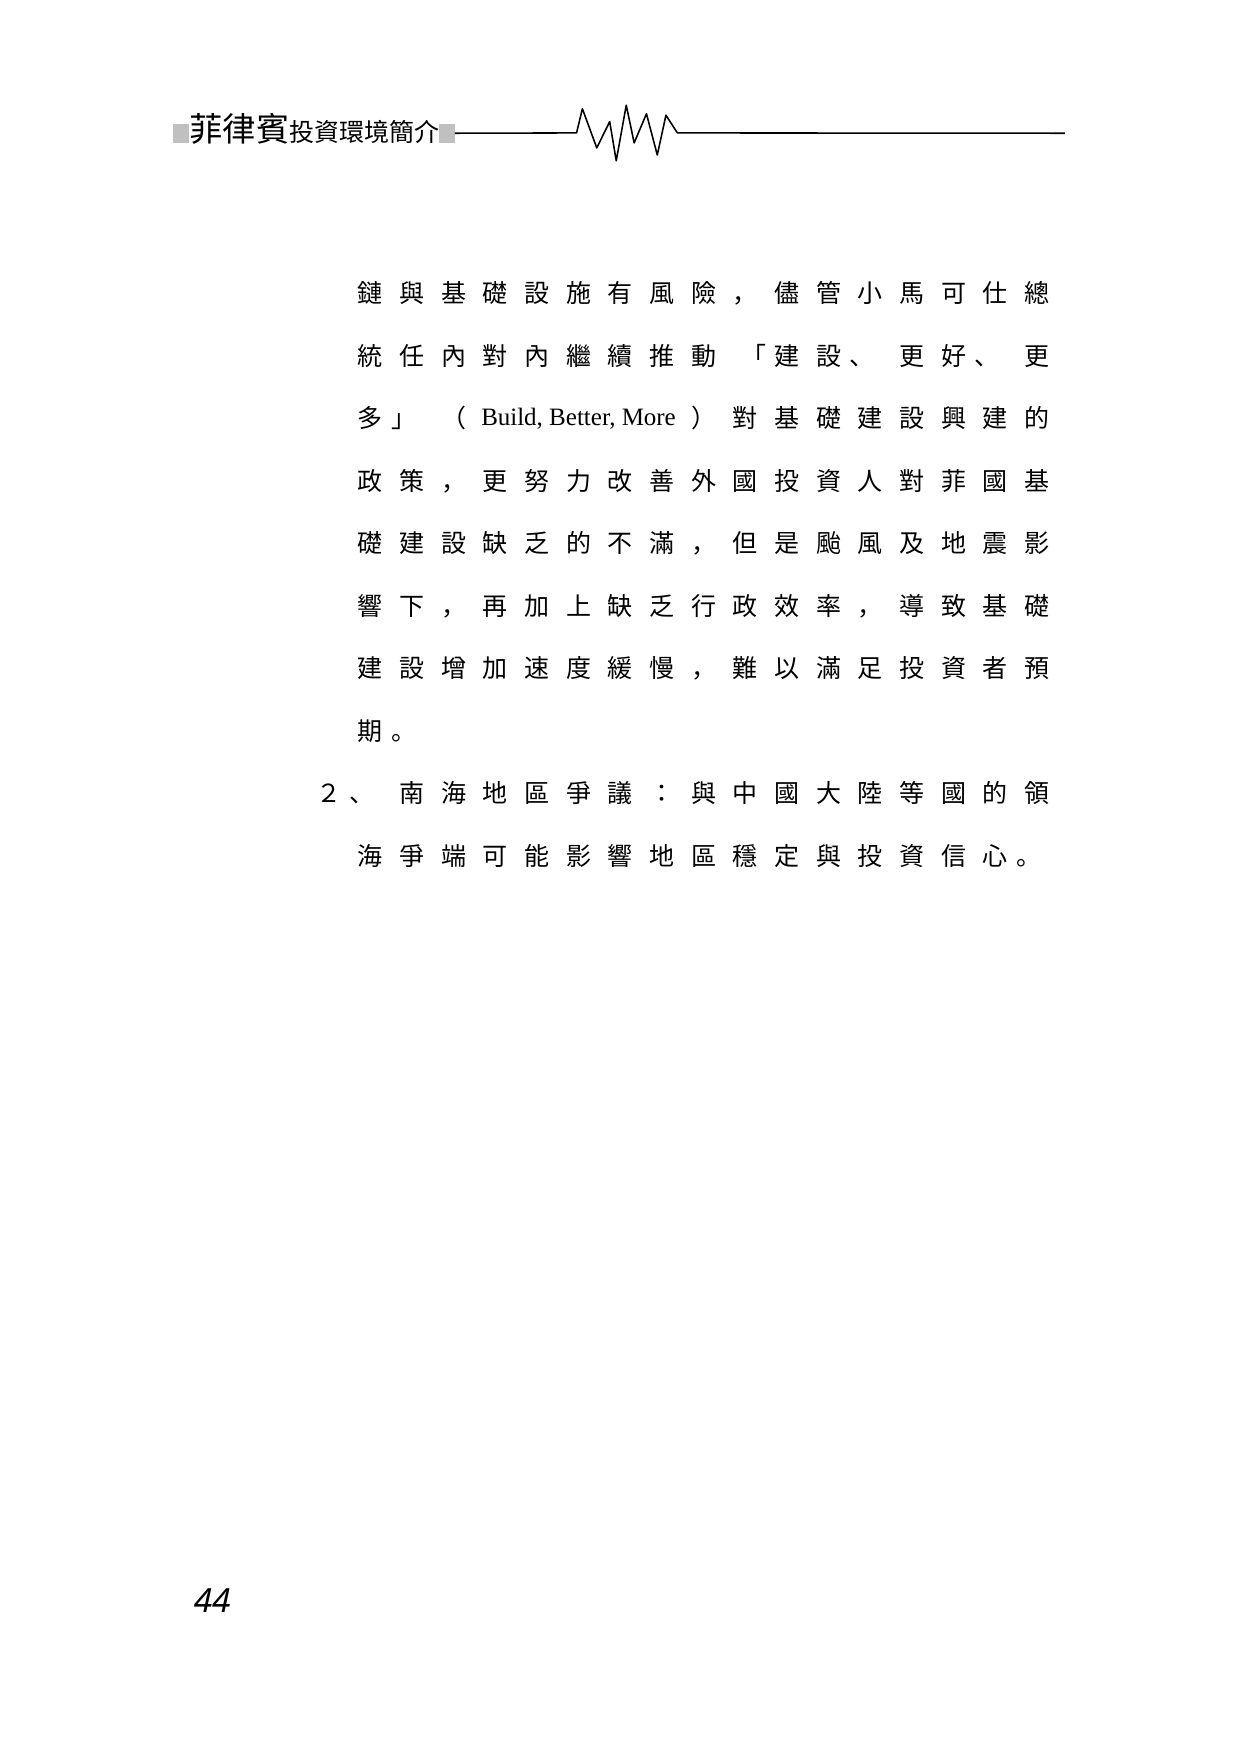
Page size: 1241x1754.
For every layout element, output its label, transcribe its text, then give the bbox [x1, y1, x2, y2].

text 鏈與基礎設施有風險，儘管小馬可仕總統任內對內繼續推動「建設、更好、更多」（Build, Better, More）對基礎建設興建的政策，更努力改善外國投資人對菲國基礎建設缺乏的不滿，但是颱風及地震影響下，再加上缺乏行政效率，導致基礎建設增加速度緩慢，難以滿足投資者預期。 [281, 250, 1058, 750]
text ２、南海地區爭議：與中國大陸等國的領海爭端可能影響地區穩定與投資信心。 [281, 750, 1058, 875]
